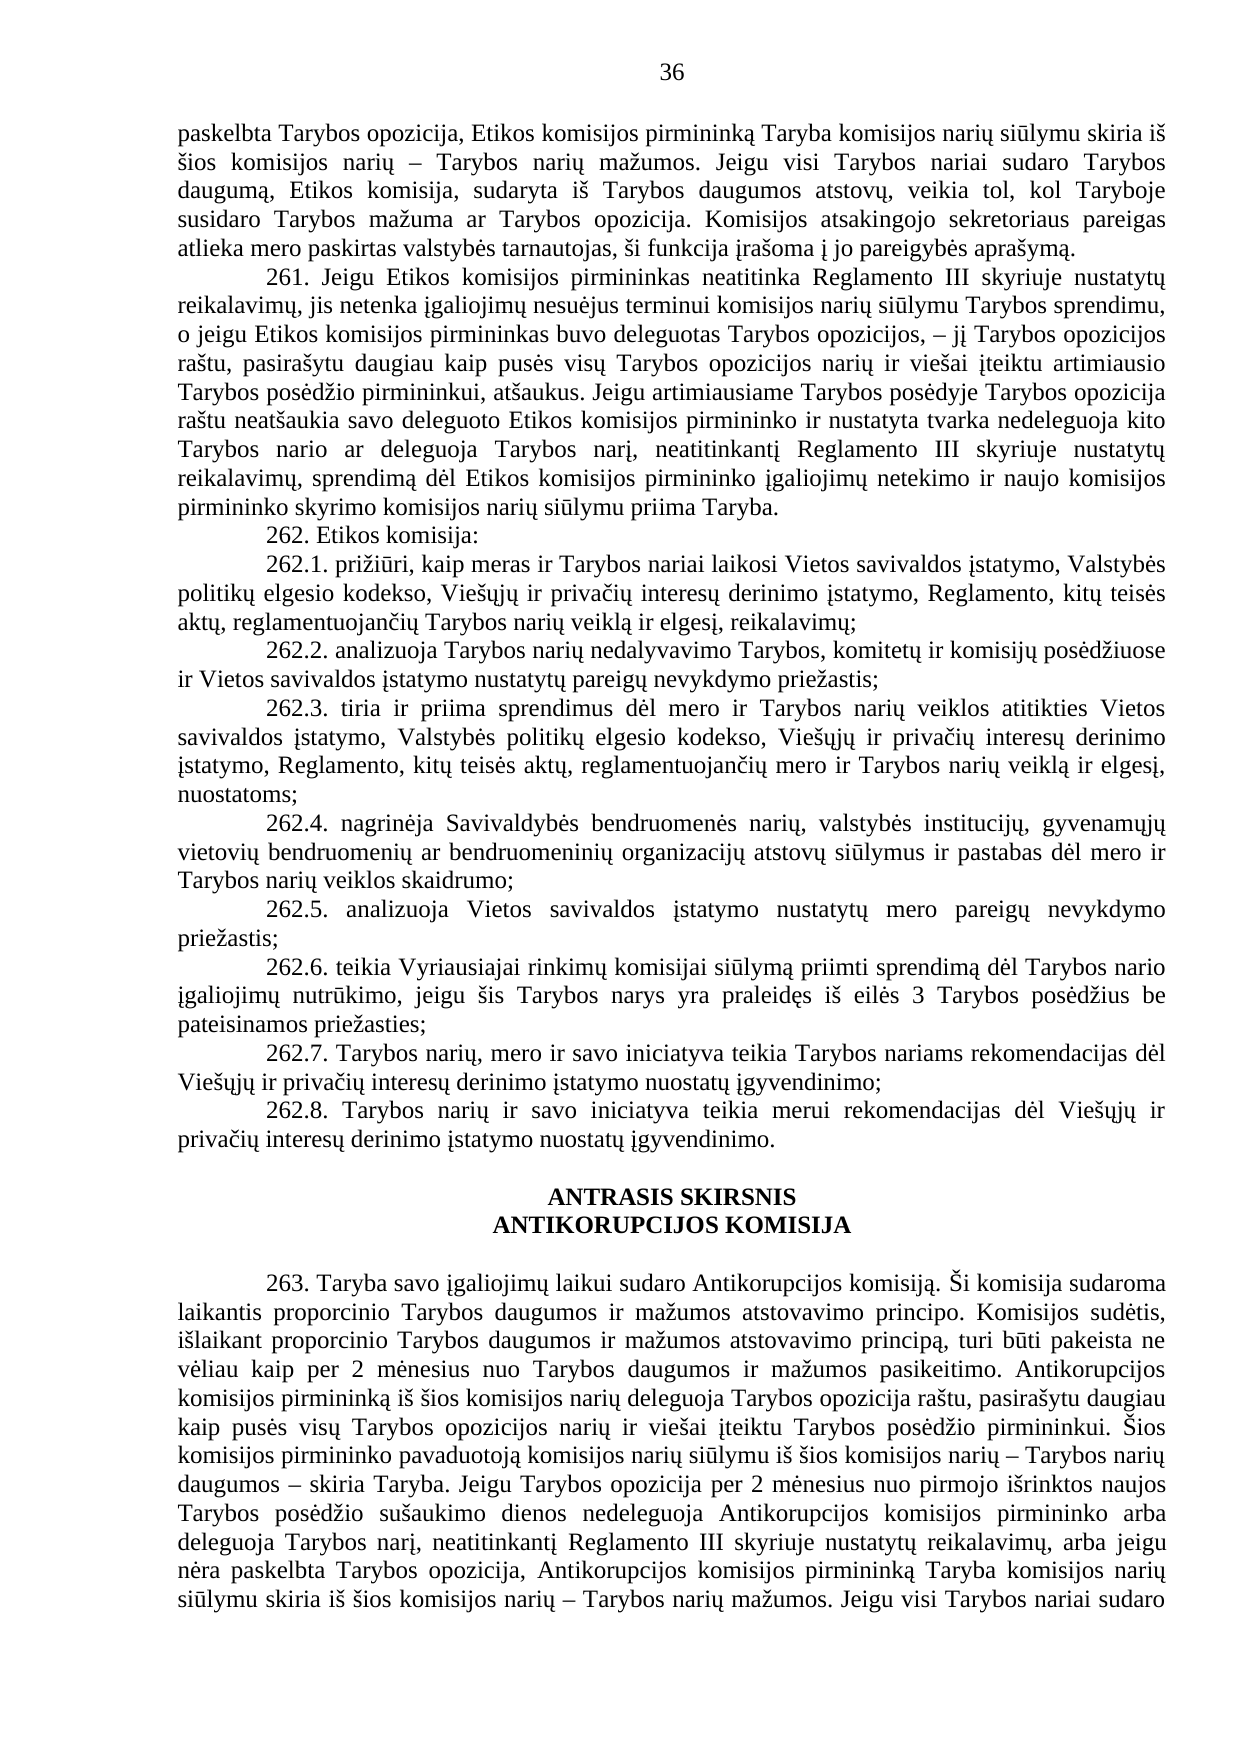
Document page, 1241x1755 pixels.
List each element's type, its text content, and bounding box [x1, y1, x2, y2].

text paskelbta Tarybos opozicija, Etikos komisijos pirmininką Taryba komisijos narių siūlymu skiria iš šios komisijos narių – Tarybos narių mažumos. Jeigu visi Tarybos nariai sudaro Tarybos daugumą, Etikos komisija, sudaryta iš Tarybos daugumos atstovų, veikia tol, kol Taryboje susidaro Tarybos mažuma ar Tarybos opozicija. Komisijos atsakingojo sekretoriaus pareigas atlieka mero paskirtas valstybės tarnautojas, ši funkcija įrašoma į jo pareigybės aprašymą. [177, 118, 1167, 262]
text 262.1. prižiūri, kaip meras ir Tarybos nariai laikosi Vietos savivaldos įstatymo, Valstybės politikų elgesio kodekso, Viešųjų ir privačių interesų derinimo įstatymo, Reglamento, kitų teisės aktų, reglamentuojančių Tarybos narių veiklą ir elgesį, reikalavimų; [177, 549, 1167, 636]
text 262.8. Tarybos narių ir savo iniciatyva teikia merui rekomendacijas dėl Viešųjų ir privačių interesų derinimo įstatymo nuostatų įgyvendinimo. [177, 1096, 1167, 1153]
text 262.6. teikia Vyriausiajai rinkimų komisijai siūlymą priimti sprendimą dėl Tarybos nario įgaliojimų nutrūkimo, jeigu šis Tarybos narys yra praleidęs iš eilės 3 Tarybos posėdžius be pateisinamos priežasties; [177, 952, 1167, 1038]
text 262.3. tiria ir priima sprendimus dėl mero ir Tarybos narių veiklos atitikties Vietos savivaldos įstatymo, Valstybės politikų elgesio kodekso, Viešųjų ir privačių interesų derinimo įstatymo, Reglamento, kitų teisės aktų, reglamentuojančių mero ir Tarybos narių veiklą ir elgesį, nuostatoms; [177, 693, 1167, 808]
text 262.5. analizuoja Vietos savivaldos įstatymo nustatytų mero pareigų nevykdymo priežastis; [177, 894, 1167, 952]
text 263. Taryba savo įgaliojimų laikui sudaro Antikorupcijos komisiją. Ši komisija sudaroma laikantis proporcinio Tarybos daugumos ir mažumos atstovavimo principo. Komisijos sudėtis, išlaikant proporcinio Tarybos daugumos ir mažumos atstovavimo principą, turi būti pakeista ne vėliau kaip per 2 mėnesius nuo Tarybos daugumos ir mažumos pasikeitimo. Antikorupcijos komisijos pirmininką iš šios komisijos narių deleguoja Tarybos opozicija raštu, pasirašytu daugiau kaip pusės visų Tarybos opozicijos narių ir viešai įteiktu Tarybos posėdžio pirmininkui. Šios komisijos pirmininko pavaduotoją komisijos narių siūlymu iš šios komisijos narių – Tarybos narių daugumos – skiria Taryba. Jeigu Tarybos opozicija per 2 mėnesius nuo pirmojo išrinktos naujos Tarybos posėdžio sušaukimo dienos nedeleguoja Antikorupcijos komisijos pirmininko arba deleguoja Tarybos narį, neatitinkantį Reglamento III skyriuje nustatytų reikalavimų, arba jeigu nėra paskelbta Tarybos opozicija, Antikorupcijos komisijos pirmininką Taryba komisijos narių siūlymu skiria iš šios komisijos narių – Tarybos narių mažumos. Jeigu visi Tarybos nariai sudaro [177, 1268, 1167, 1613]
text 262.7. Tarybos narių, mero ir savo iniciatyva teikia Tarybos nariams rekomendacijas dėl Viešųjų ir privačių interesų derinimo įstatymo nuostatų įgyvendinimo; [177, 1038, 1167, 1096]
text 262.2. analizuoja Tarybos narių nedalyvavimo Tarybos, komitetų ir komisijų posėdžiuose ir Vietos savivaldos įstatymo nustatytų pareigų nevykdymo priežastis; [177, 636, 1167, 693]
text 261. Jeigu Etikos komisijos pirmininkas neatitinka Reglamento III skyriuje nustatytų reikalavimų, jis netenka įgaliojimų nesuėjus terminui komisijos narių siūlymu Tarybos sprendimu, o jeigu Etikos komisijos pirmininkas buvo deleguotas Tarybos opozicijos, – jį Tarybos opozicijos raštu, pasirašytu daugiau kaip pusės visų Tarybos opozicijos narių ir viešai įteiktu artimiausio Tarybos posėdžio pirmininkui, atšaukus. Jeigu artimiausiame Tarybos posėdyje Tarybos opozicija raštu neatšaukia savo deleguoto Etikos komisijos pirmininko ir nustatyta tvarka nedeleguoja kito Tarybos nario ar deleguoja Tarybos narį, neatitinkantį Reglamento III skyriuje nustatytų reikalavimų, sprendimą dėl Etikos komisijos pirmininko įgaliojimų netekimo ir naujo komisijos pirmininko skyrimo komisijos narių siūlymu priima Taryba. [177, 262, 1167, 521]
text 262.4. nagrinėja Savivaldybės bendruomenės narių, valstybės institucijų, gyvenamųjų vietovių bendruomenių ar bendruomeninių organizacijų atstovų siūlymus ir pastabas dėl mero ir Tarybos narių veiklos skaidrumo; [177, 808, 1167, 894]
text ANTIKORUPCIJOS KOMISIJA [177, 1211, 1167, 1239]
text ANTRASIS SKIRSNIS [177, 1182, 1167, 1211]
text 262. Etikos komisija: [177, 521, 1167, 549]
